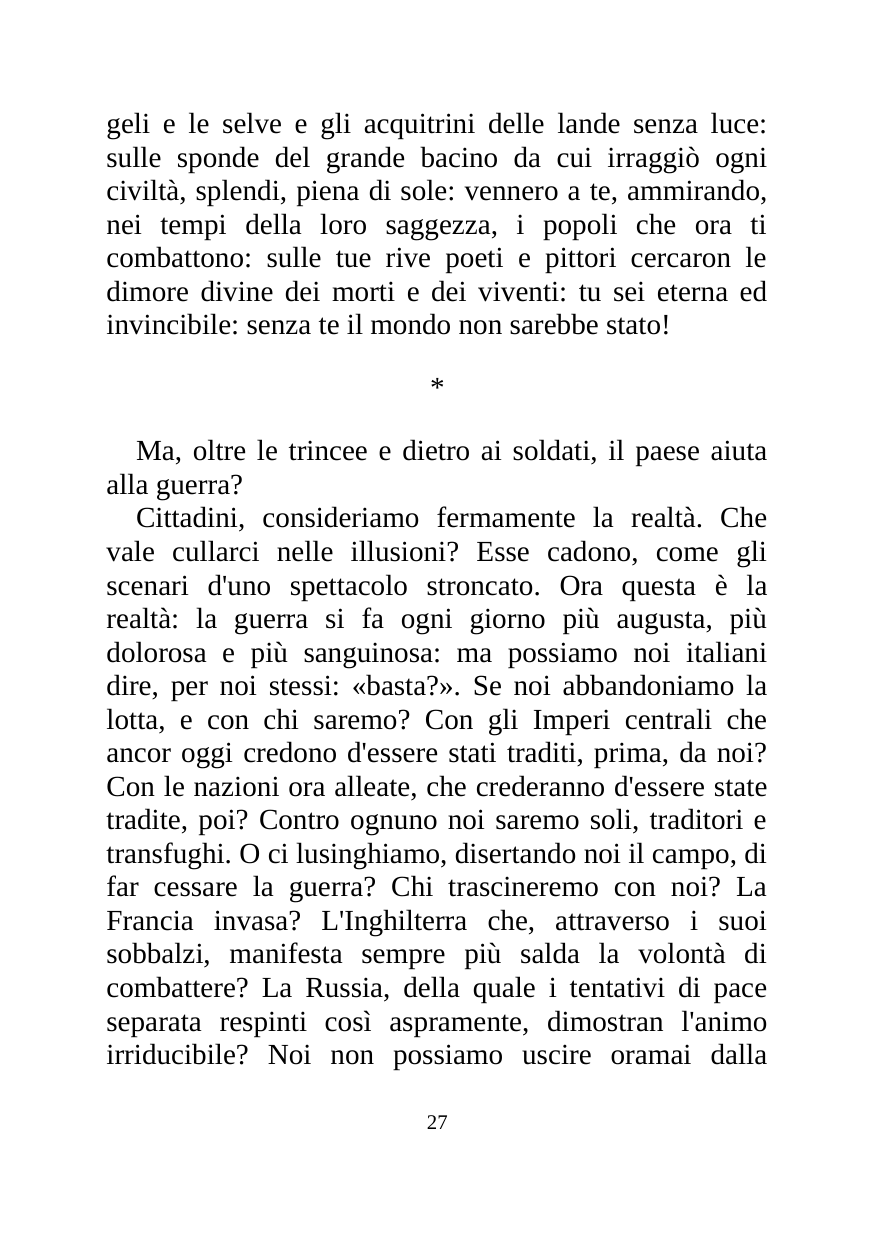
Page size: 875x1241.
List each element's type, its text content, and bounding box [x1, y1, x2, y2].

text * [106, 371, 768, 404]
text Cittadini, consideriamo fermamente la realtà. Che vale cullarci nelle illusioni? Esse cadono, come gli scenari d'uno spettacolo stroncato. Ora questa è la realtà: la guerra si fa ogni giorno più augusta, più dolorosa e più sanguinosa: ma possiamo noi italiani dire, per noi stessi: «basta?». Se noi abbandoniamo la lotta, e con chi saremo? Con gli Imperi centrali che ancor oggi credono d'essere stati traditi, prima, da noi? Con le nazioni ora alleate, che crederanno d'essere state tradite, poi? Contro ognuno noi saremo soli, traditori e transfughi. O ci lusinghiamo, disertando noi il campo, di far cessare la guerra? Chi trascineremo con noi? La Francia invasa? L'Inghilterra che, attraverso i suoi sobbalzi, manifesta sempre più salda la volontà di combattere? La Russia, della quale i tentativi di pace separata respinti così aspramente, dimostran l'animo irriducibile? Noi non possiamo uscire oramai dalla [106, 501, 768, 1071]
text Ma, oltre le trincee e dietro ai soldati, il paese aiuta alla guerra? [106, 433, 768, 501]
text geli e le selve e gli acquitrini delle lande senza luce: sulle sponde del grande bacino da cui irraggiò ogni civiltà, splendi, piena di sole: vennero a te, ammirando, nei tempi della loro saggezza, i popoli che ora ti combattono: sulle tue rive poeti e pittori cercaron le dimore divine dei morti e dei viventi: tu sei eterna ed invincibile: senza te il mondo non sarebbe stato! [106, 106, 768, 341]
